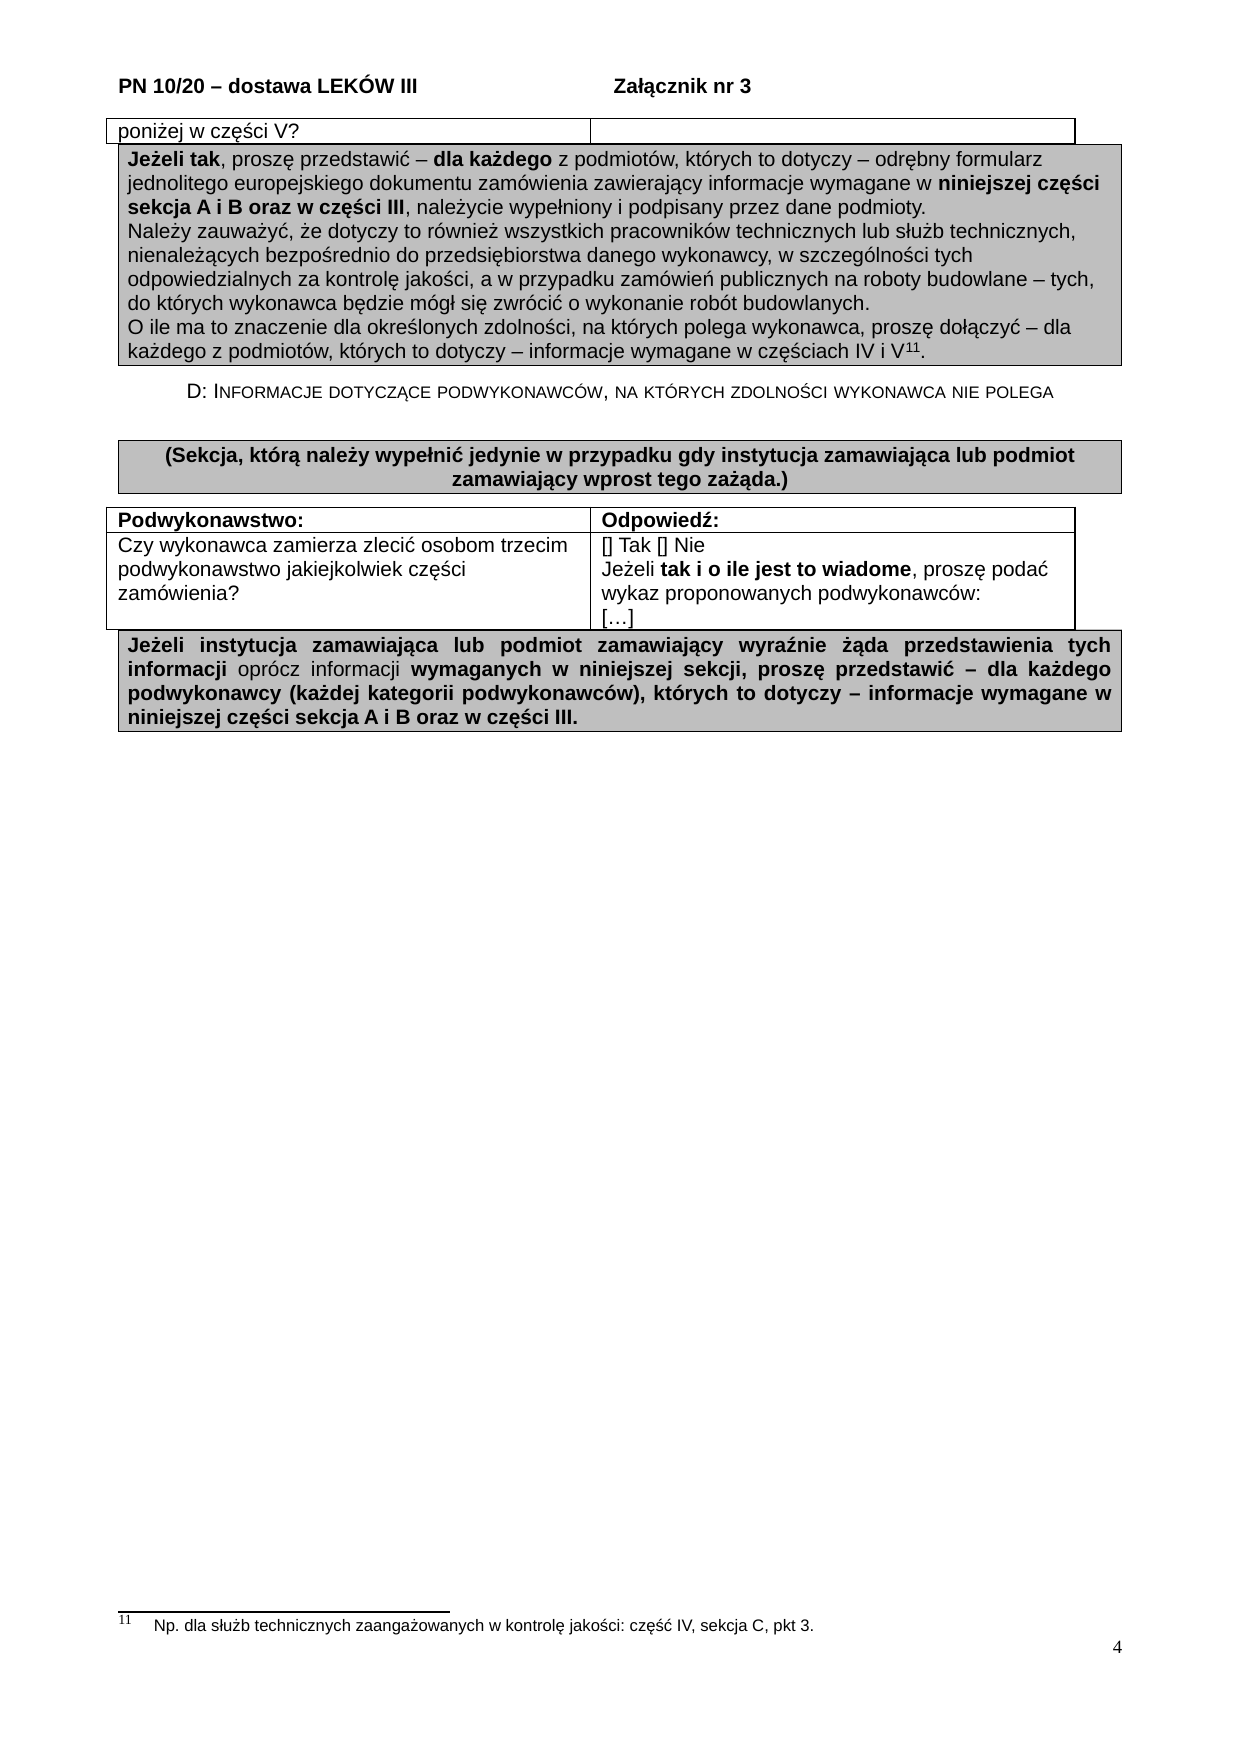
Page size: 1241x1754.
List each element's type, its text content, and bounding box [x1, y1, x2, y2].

table_cell Czy wykonawca zamierza zlecić osobom trzecim podwykonawstwo jakiejkolwiek części zamówienia? [107, 533, 590, 628]
title D: Informacje dotyczące podwykonawców, na których zdolności wykonawca nie polega [118, 378, 1122, 402]
title (Sekcja, którą należy wypełnić jedynie w przypadku gdy instytucja zamawiająca lub podmiot zamawiający wprost tego zażąda.) [119, 441, 1121, 493]
table_header Odpowiedź: [591, 508, 1074, 532]
text Jeżeli tak, proszę przedstawić – dla każdego z podmiotów, których to dotyczy – odrębny formularz jednolitego europejskiego dokumentu zamówienia zawierający informacje wymagane w niniejszej części sekcja A i B oraz w części III, należycie wypełniony i podpisany przez dane podmioty. Należy zauważyć, że dotyczy to również wszystkich pracowników technicznych lub służb technicznych, nienależących bezpośrednio do przedsiębiorstwa danego wykonawcy, w szczególności tych odpowiedzialnych za kontrolę jakości, a w przypadku zamówień publicznych na roboty budowlane – tych, do których wykonawca będzie mógł się zwrócić o wykonanie robót budowlanych. O ile ma to znaczenie dla określonych zdolności, na których polega wykonawca, proszę dołączyć – dla każdego z podmiotów, których to dotyczy – informacje wymagane w częściach IV i V. [119, 145, 1121, 365]
text Np. dla służb technicznych zaangażowanych w kontrolę jakości: część IV, sekcja C, pkt 3. [118, 1612, 1122, 1636]
table_header Podwykonawstwo: [107, 508, 590, 532]
table_cell poniżej w części V? [107, 119, 590, 143]
title Jeżeli instytucja zamawiająca lub podmiot zamawiający wyraźnie żąda przedstawienia tych informacji oprócz informacji wymaganych w niniejszej sekcji, proszę przedstawić – dla każdego podwykonawcy (każdej kategorii podwykonawców), których to dotyczy – informacje wymagane w niniejszej części sekcja A i B oraz w części III. [119, 631, 1121, 731]
table_cell [591, 119, 1074, 143]
table_cell [] Tak [] Nie Jeżeli tak i o ile jest to wiadome, proszę podać wykaz proponowanych podwykonawców: […] [591, 533, 1074, 628]
